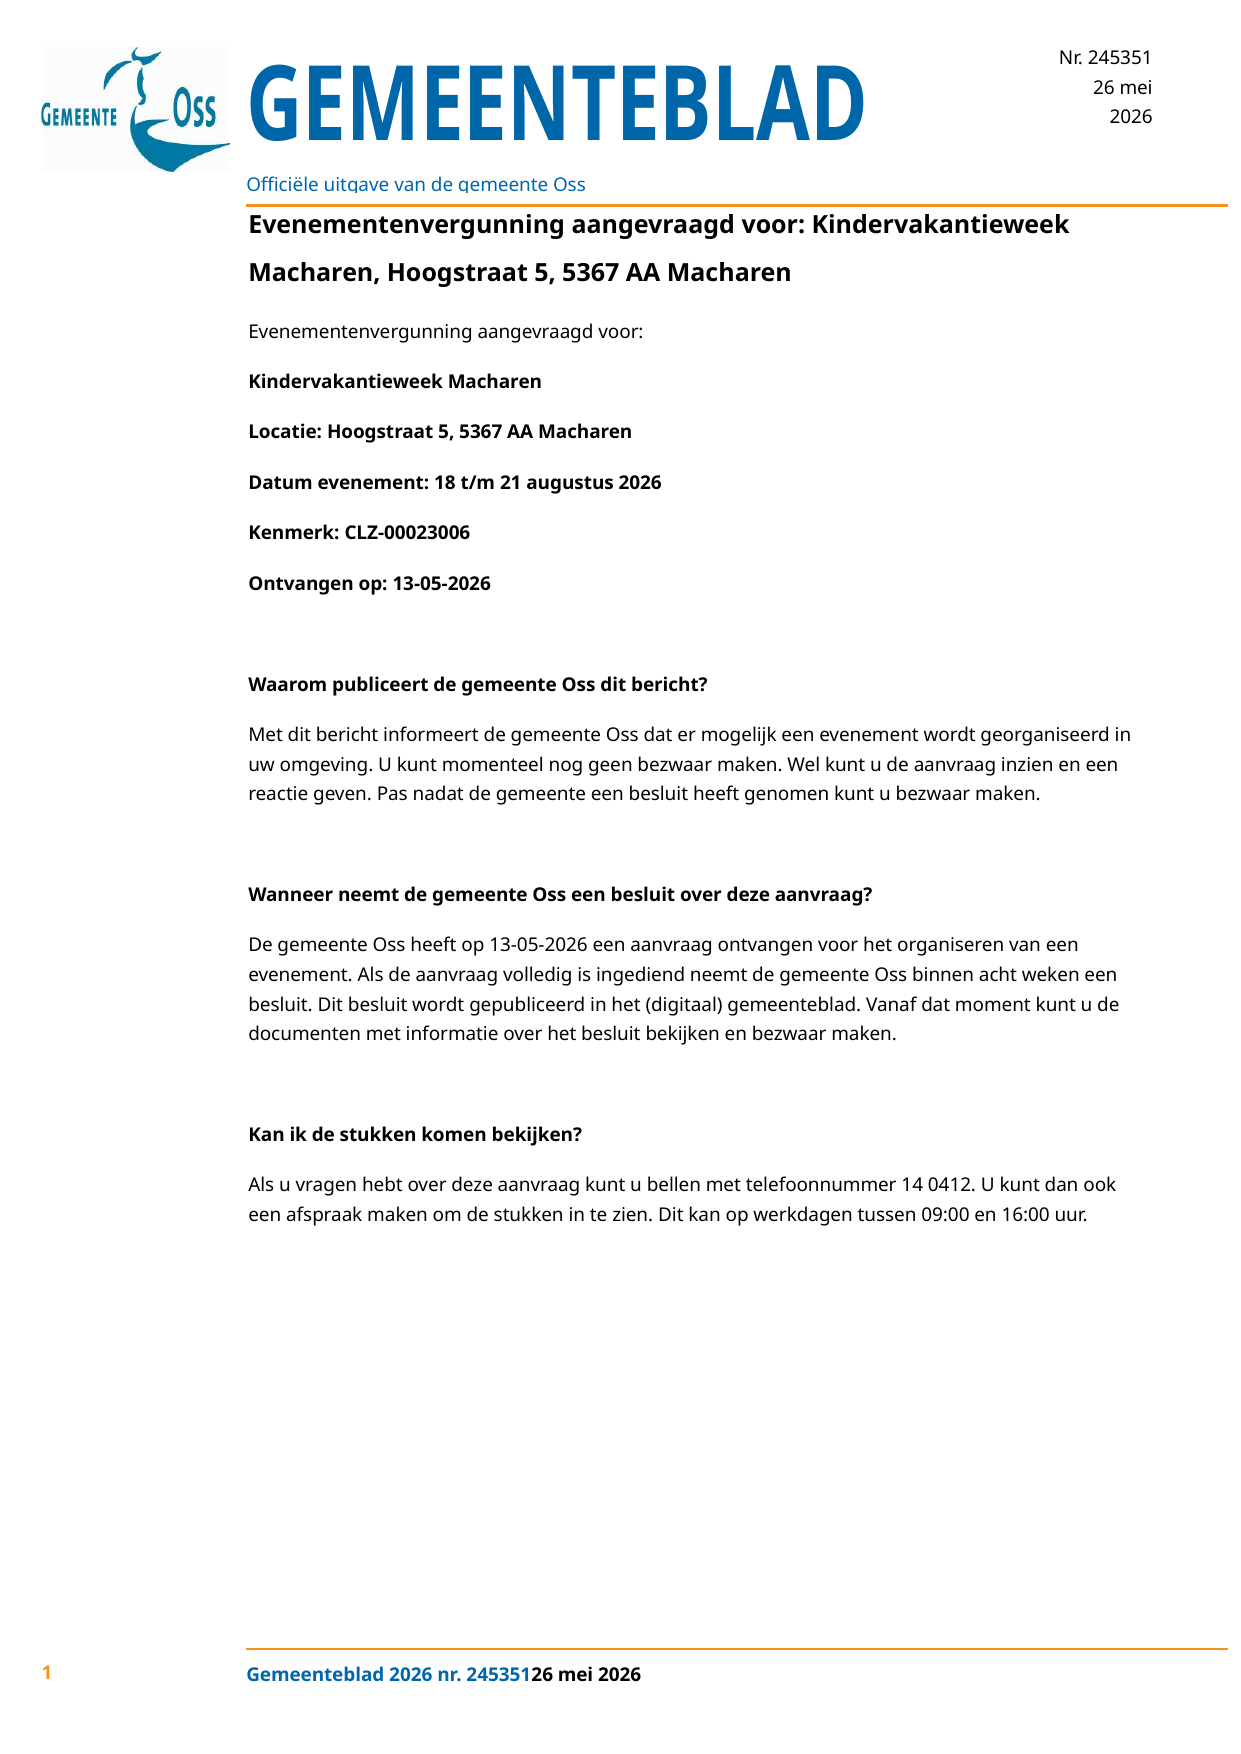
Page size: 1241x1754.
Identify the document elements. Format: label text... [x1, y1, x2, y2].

text Als u vragen hebt over deze aanvraag kunt u bellen met telefoonnummer 14 0412. U kunt dan ook een afspraak maken om de stukken in te zien. Dit kan op werkdagen tussen 09:00 en 16:00 uur. [248, 1172, 1152, 1227]
picture [41, 47, 231, 172]
text De gemeente Oss heeft op 13-05-2026 een aanvraag ontvangen voor het organiseren van een evenement. Als de aanvraag volledig is ingediend neemt de gemeente Oss binnen acht weken een besluit. Dit besluit wordt gepubliceerd in het (digitaal) gemeenteblad. Vanaf dat moment kunt u de documenten met informatie over het besluit bekijken en bezwaar maken. [248, 932, 1152, 1046]
text Met dit bericht informeert de gemeente Oss dat er mogelijk een evenement wordt georganiseerd in uw omgeving. U kunt momenteel nog geen bezwaar maken. Wel kunt u de aanvraag inzien en een reactie geven. Pas nadat de gemeente een besluit heeft genomen kunt u bezwaar maken. [248, 721, 1152, 806]
text Ontvangen op: 13-05-2026 [248, 570, 1152, 596]
text Kan ik de stukken komen bekijken? [248, 1121, 1152, 1147]
text Datum evenement: 18 t/m 21 augustus 2026 [248, 469, 1152, 495]
text Wanneer neemt de gemeente Oss een besluit over deze aanvraag? [248, 881, 1152, 907]
text Evenementenvergunning aangevraagd voor: [248, 318, 1152, 344]
text Evenementenvergunning aangevraagd voor: Kindervakantieweek Macharen, Hoogstraat 5, 5367 AA Macharen [248, 207, 1152, 288]
text Kindervakantieweek Macharen [248, 368, 1152, 394]
text Kenmerk: CLZ-00023006 [248, 519, 1152, 545]
text Waarom publiceert de gemeente Oss dit bericht? [248, 671, 1152, 697]
text Locatie: Hoogstraat 5, 5367 AA Macharen [248, 419, 1152, 444]
